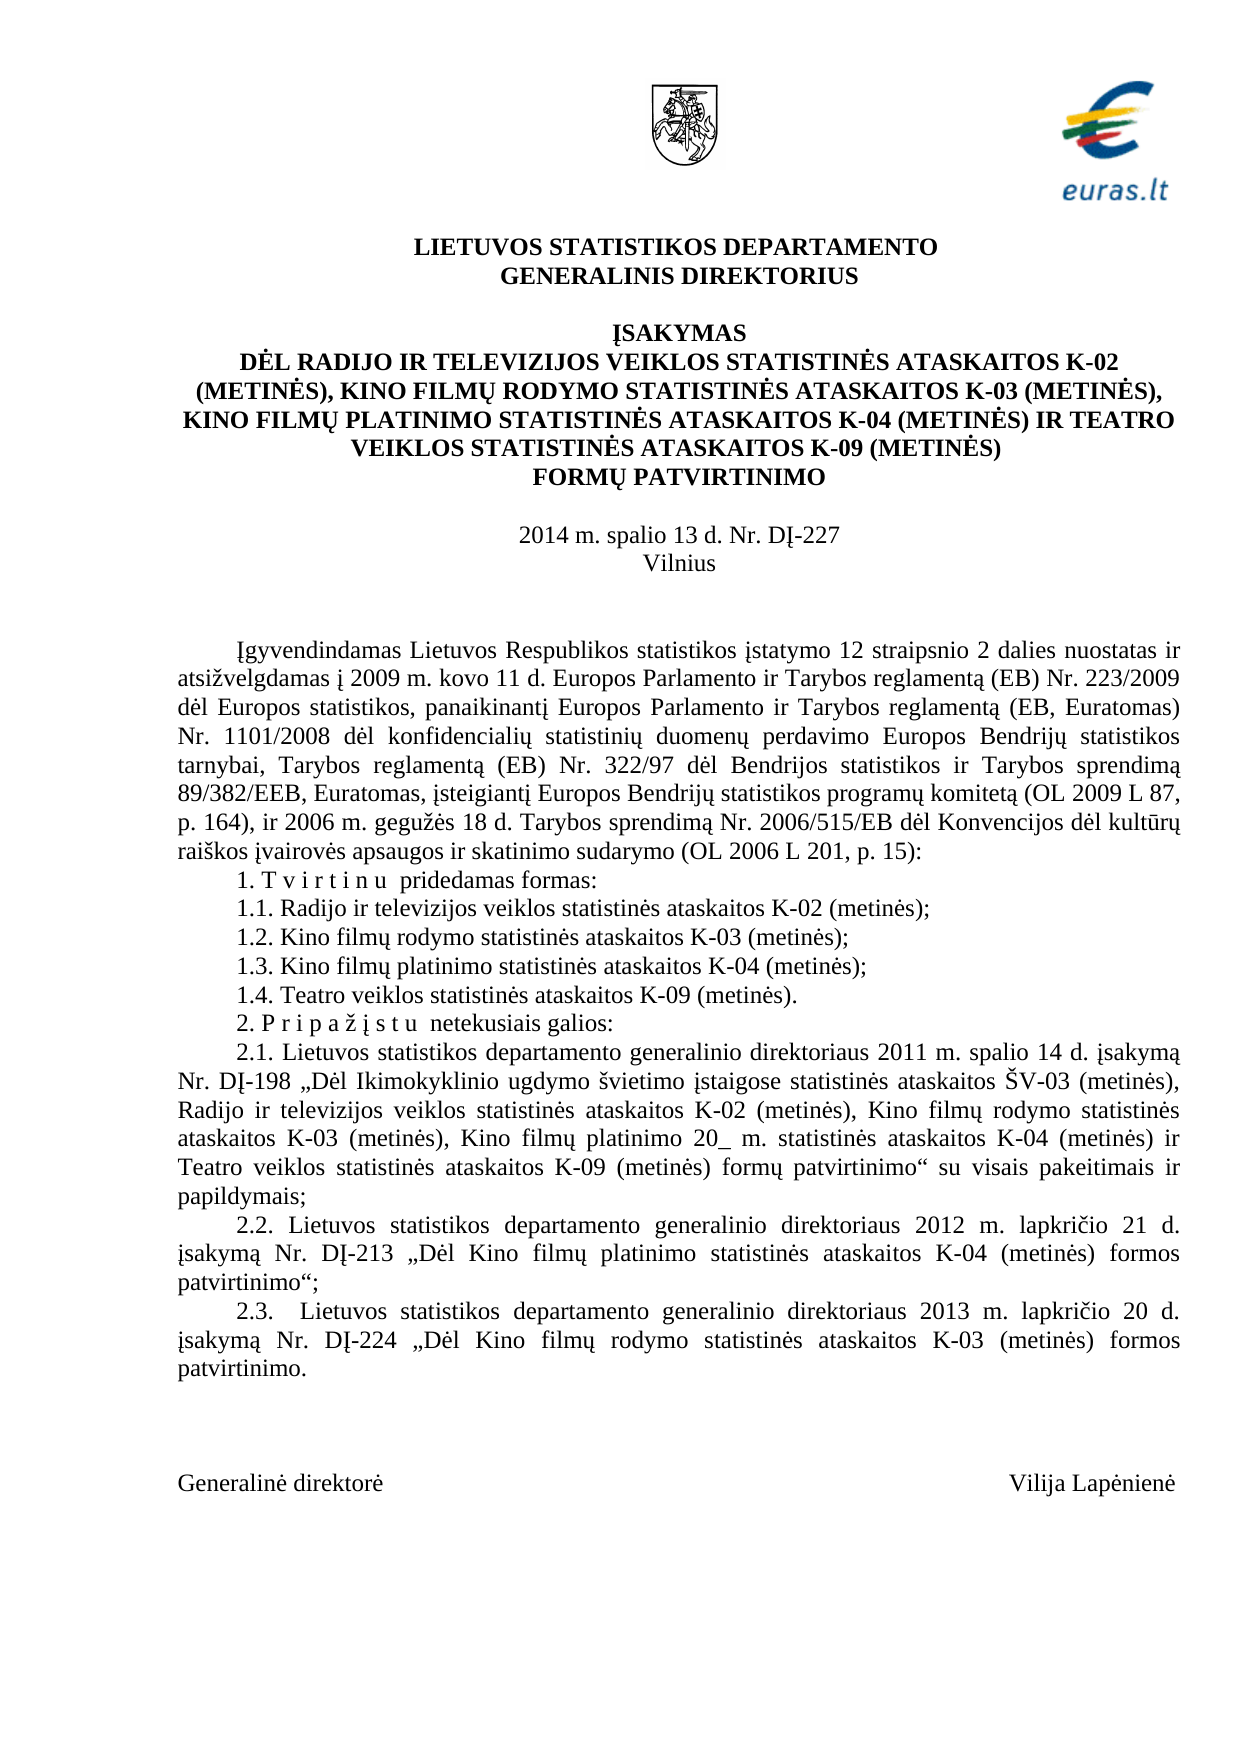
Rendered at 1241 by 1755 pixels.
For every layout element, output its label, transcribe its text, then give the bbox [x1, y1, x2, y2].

text 2. Pripažįstu netekusiais galios: [236, 1008, 1181, 1037]
text 2.2. Lietuvos statistikos departamento generalinio direktoriaus 2012 m. lapkričio 21 d. įsakymą Nr. DĮ-213 „Dėl Kino filmų platinimo statistinės ataskaitos K-04 (metinės) formos patvirtinimo“; [177, 1210, 1181, 1296]
text 1.1. Radijo ir televizijos veiklos statistinės ataskaitos K-02 (metinės); [177, 893, 1181, 922]
text 1.3. Kino filmų platinimo statistinės ataskaitos K-04 (metinės); [177, 951, 1181, 980]
text LIETUVOS STATISTIKOS DEPARTAMENTO [177, 232, 1181, 261]
text ĮSAKYMAS [177, 318, 1181, 347]
text DĖL RADIJO IR TELEVIZIJOS VEIKLOS STATISTINĖS ATASKAITOS K-02 (METINĖS), KINO FILMŲ RODYMO STATISTINĖS ATASKAITOS K-03 (METINĖS), KINO FILMŲ PLATINIMO STATISTINĖS ATASKAITOS K-04 (METINĖS) IR TEATRO VEIKLOS STATISTINĖS ATASKAITOS K-09 (METINĖS) [177, 347, 1181, 462]
text Generalinė direktorė Vilija Lapėnienė [177, 1468, 1181, 1497]
text 2.1. Lietuvos statistikos departamento generalinio direktoriaus 2011 m. spalio 14 d. įsakymą Nr. DĮ-198 „Dėl Ikimokyklinio ugdymo švietimo įstaigose statistinės ataskaitos ŠV-03 (metinės), Radijo ir televizijos veiklos statistinės ataskaitos K-02 (metinės), Kino filmų rodymo statistinės ataskaitos K-03 (metinės), Kino filmų platinimo 20_ m. statistinės ataskaitos K-04 (metinės) ir Teatro veiklos statistinės ataskaitos K-09 (metinės) formų patvirtinimo“ su visais pakeitimais ir papildymais; [177, 1037, 1181, 1210]
text 2.3. Lietuvos statistikos departamento generalinio direktoriaus 2013 m. lapkričio 20 d. įsakymą Nr. DĮ-224 „Dėl Kino filmų rodymo statistinės ataskaitos K-03 (metinės) formos patvirtinimo. [177, 1296, 1181, 1382]
text 2014 m. spalio 13 d. Nr. DĮ-227 [177, 520, 1181, 548]
text GENERALINIS DIREKTORIUS [177, 261, 1181, 290]
text FORMŲ PATVIRTINIMO [177, 462, 1181, 491]
text 1.4. Teatro veiklos statistinės ataskaitos K-09 (metinės). [177, 980, 1181, 1008]
text Įgyvendindamas Lietuvos Respublikos statistikos įstatymo 12 straipsnio 2 dalies nuostatas ir atsižvelgdamas į 2009 m. kovo 11 d. Europos Parlamento ir Tarybos reglamentą (EB) Nr. 223/2009 dėl Europos statistikos, panaikinantį Europos Parlamento ir Tarybos reglamentą (EB, Euratomas) Nr. 1101/2008 dėl konfidencialių statistinių duomenų perdavimo Europos Bendrijų statistikos tarnybai, Tarybos reglamentą (EB) Nr. 322/97 dėl Bendrijos statistikos ir Tarybos sprendimą 89/382/EEB, Euratomas, įsteigiantį Europos Bendrijų statistikos programų komitetą (OL 2009 L 87, p. 164), ir 2006 m. gegužės 18 d. Tarybos sprendimą Nr. 2006/515/EB dėl Konvencijos dėl kultūrų raiškos įvairovės apsaugos ir skatinimo sudarymo (OL 2006 L 201, p. 15): [177, 635, 1181, 865]
text Vilnius [177, 548, 1181, 577]
text 1. Tvirtinu pridedamas formas: [236, 865, 1181, 893]
text 1.2. Kino filmų rodymo statistinės ataskaitos K-03 (metinės); [177, 922, 1181, 951]
